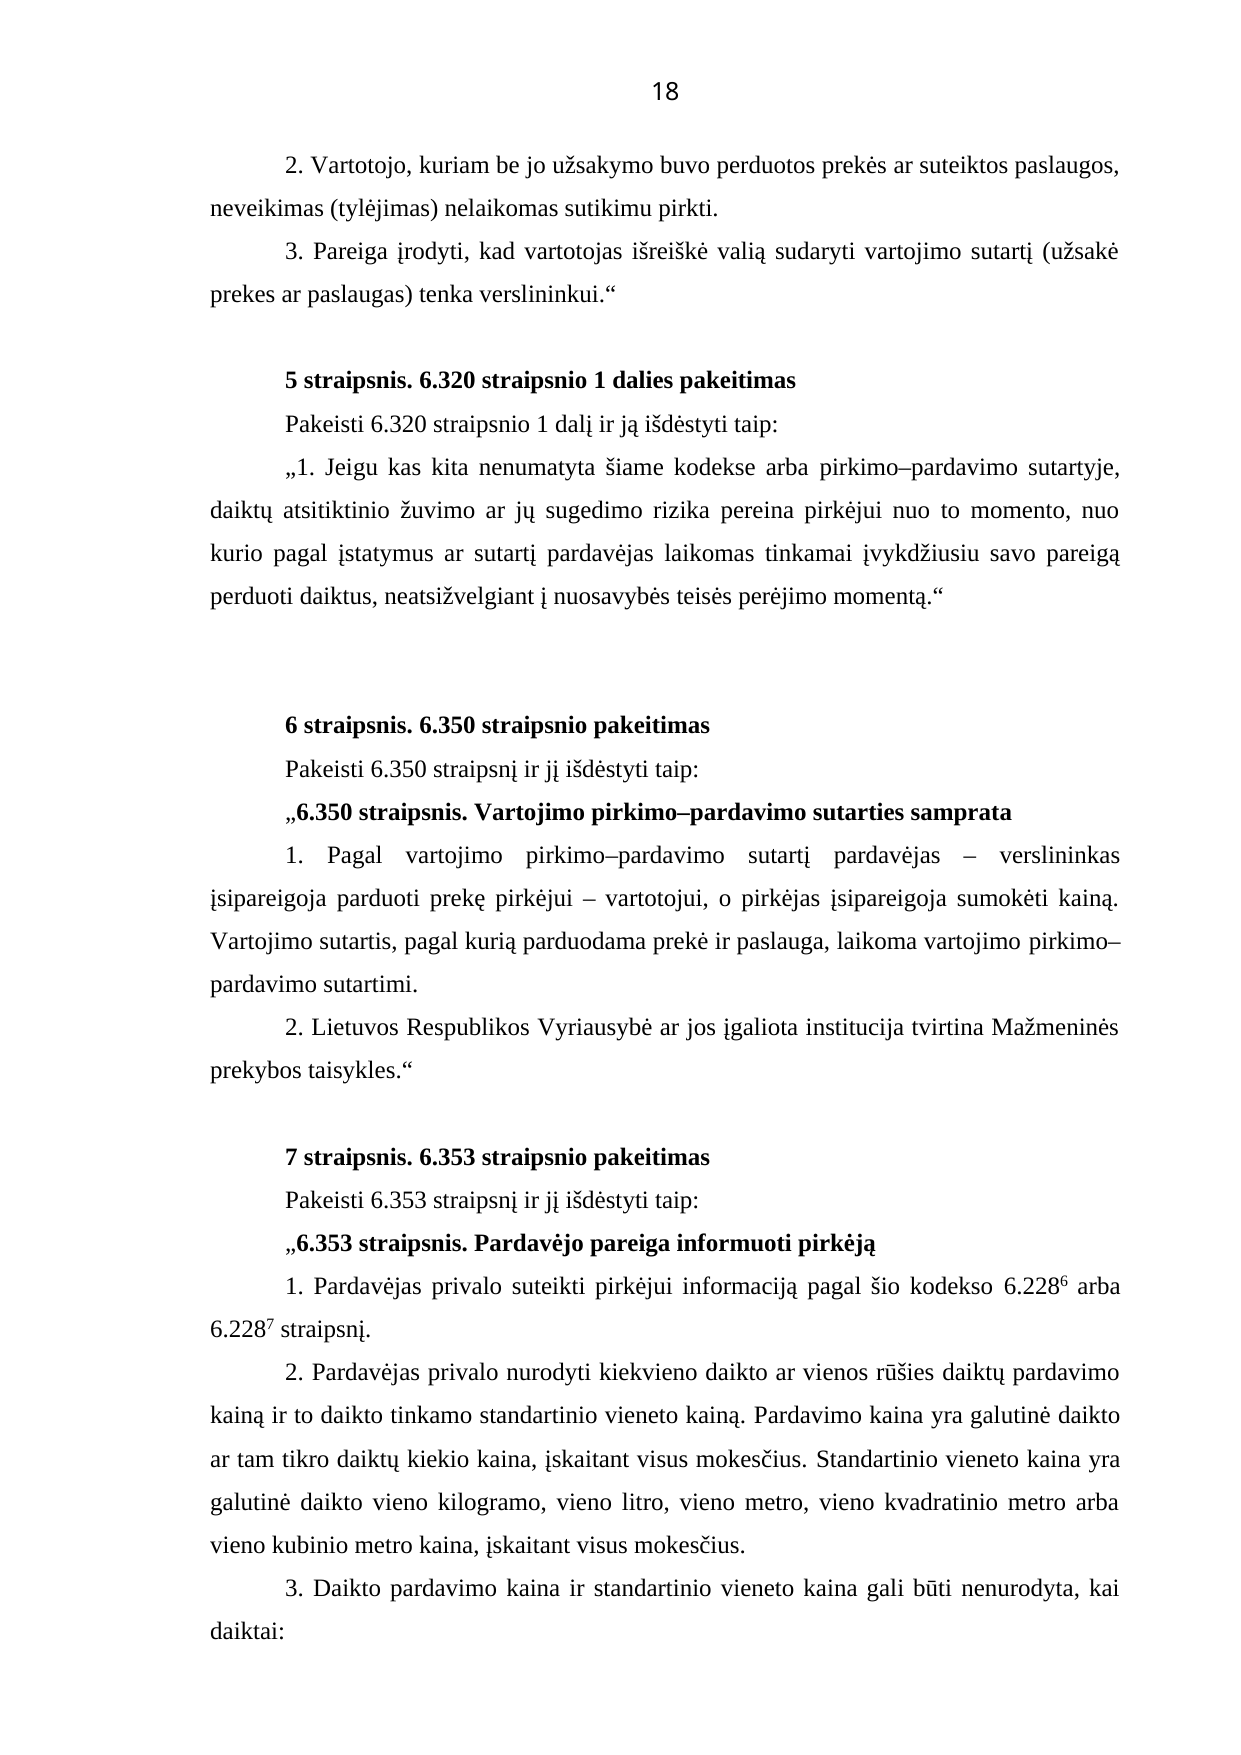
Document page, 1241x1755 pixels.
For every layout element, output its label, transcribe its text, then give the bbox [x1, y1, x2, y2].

text 1. Pardavėjas privalo suteikti pirkėjui informaciją pagal šio kodekso 6.2286 arba 6.2287 straipsnį. [210, 1271, 1120, 1343]
text 6 straipsnis. 6.350 straipsnio pakeitimas [210, 711, 1120, 739]
text „1. Jeigu kas kita nenumatyta šiame kodekse arba pirkimo–pardavimo sutartyje, daiktų atsitiktinio žuvimo ar jų sugedimo rizika pereina pirkėjui nuo to momento, nuo kurio pagal įstatymus ar sutartį pardavėjas laikomas tinkamai įvykdžiusiu savo pareigą perduoti daiktus, neatsižvelgiant į nuosavybės teisės perėjimo momentą.“ [210, 452, 1120, 610]
text „6.353 straipsnis. Pardavėjo pareiga informuoti pirkėją [210, 1228, 1120, 1257]
text 2. Vartotojo, kuriam be jo užsakymo buvo perduotos prekės ar suteiktos paslaugos, neveikimas (tylėjimas) nelaikomas sutikimu pirkti. [210, 150, 1120, 222]
text 7 straipsnis. 6.353 straipsnio pakeitimas [210, 1142, 1120, 1171]
text Pakeisti 6.350 straipsnį ir jį išdėstyti taip: [210, 754, 1120, 782]
text 2. Lietuvos Respublikos Vyriausybė ar jos įgaliota institucija tvirtina Mažmeninės prekybos taisykles.“ [210, 1012, 1120, 1084]
text Pakeisti 6.353 straipsnį ir jį išdėstyti taip: [210, 1185, 1120, 1214]
text 3. Daikto pardavimo kaina ir standartinio vieneto kaina gali būti nenurodyta, kai daiktai: [210, 1573, 1120, 1645]
text „6.350 straipsnis. Vartojimo pirkimo–pardavimo sutarties samprata [210, 797, 1120, 826]
text 3. Pareiga įrodyti, kad vartotojas išreiškė valią sudaryti vartojimo sutartį (užsakė prekes ar paslaugas) tenka verslininkui.“ [210, 236, 1120, 308]
text 5 straipsnis. 6.320 straipsnio 1 dalies pakeitimas [210, 366, 1120, 394]
text 2. Pardavėjas privalo nurodyti kiekvieno daikto ar vienos rūšies daiktų pardavimo kainą ir to daikto tinkamo standartinio vieneto kainą. Pardavimo kaina yra galutinė daikto ar tam tikro daiktų kiekio kaina, įskaitant visus mokesčius. Standartinio vieneto kaina yra galutinė daikto vieno kilogramo, vieno litro, vieno metro, vieno kvadratinio metro arba vieno kubinio metro kaina, įskaitant visus mokesčius. [210, 1357, 1120, 1559]
text 1. Pagal vartojimo pirkimo–pardavimo sutartį pardavėjas – verslininkas įsipareigoja parduoti prekę pirkėjui – vartotojui, o pirkėjas įsipareigoja sumokėti kainą. Vartojimo sutartis, pagal kurią parduodama prekė ir paslauga, laikoma vartojimo pirkimo–pardavimo sutartimi. [210, 840, 1120, 998]
text Pakeisti 6.320 straipsnio 1 dalį ir ją išdėstyti taip: [210, 409, 1120, 437]
